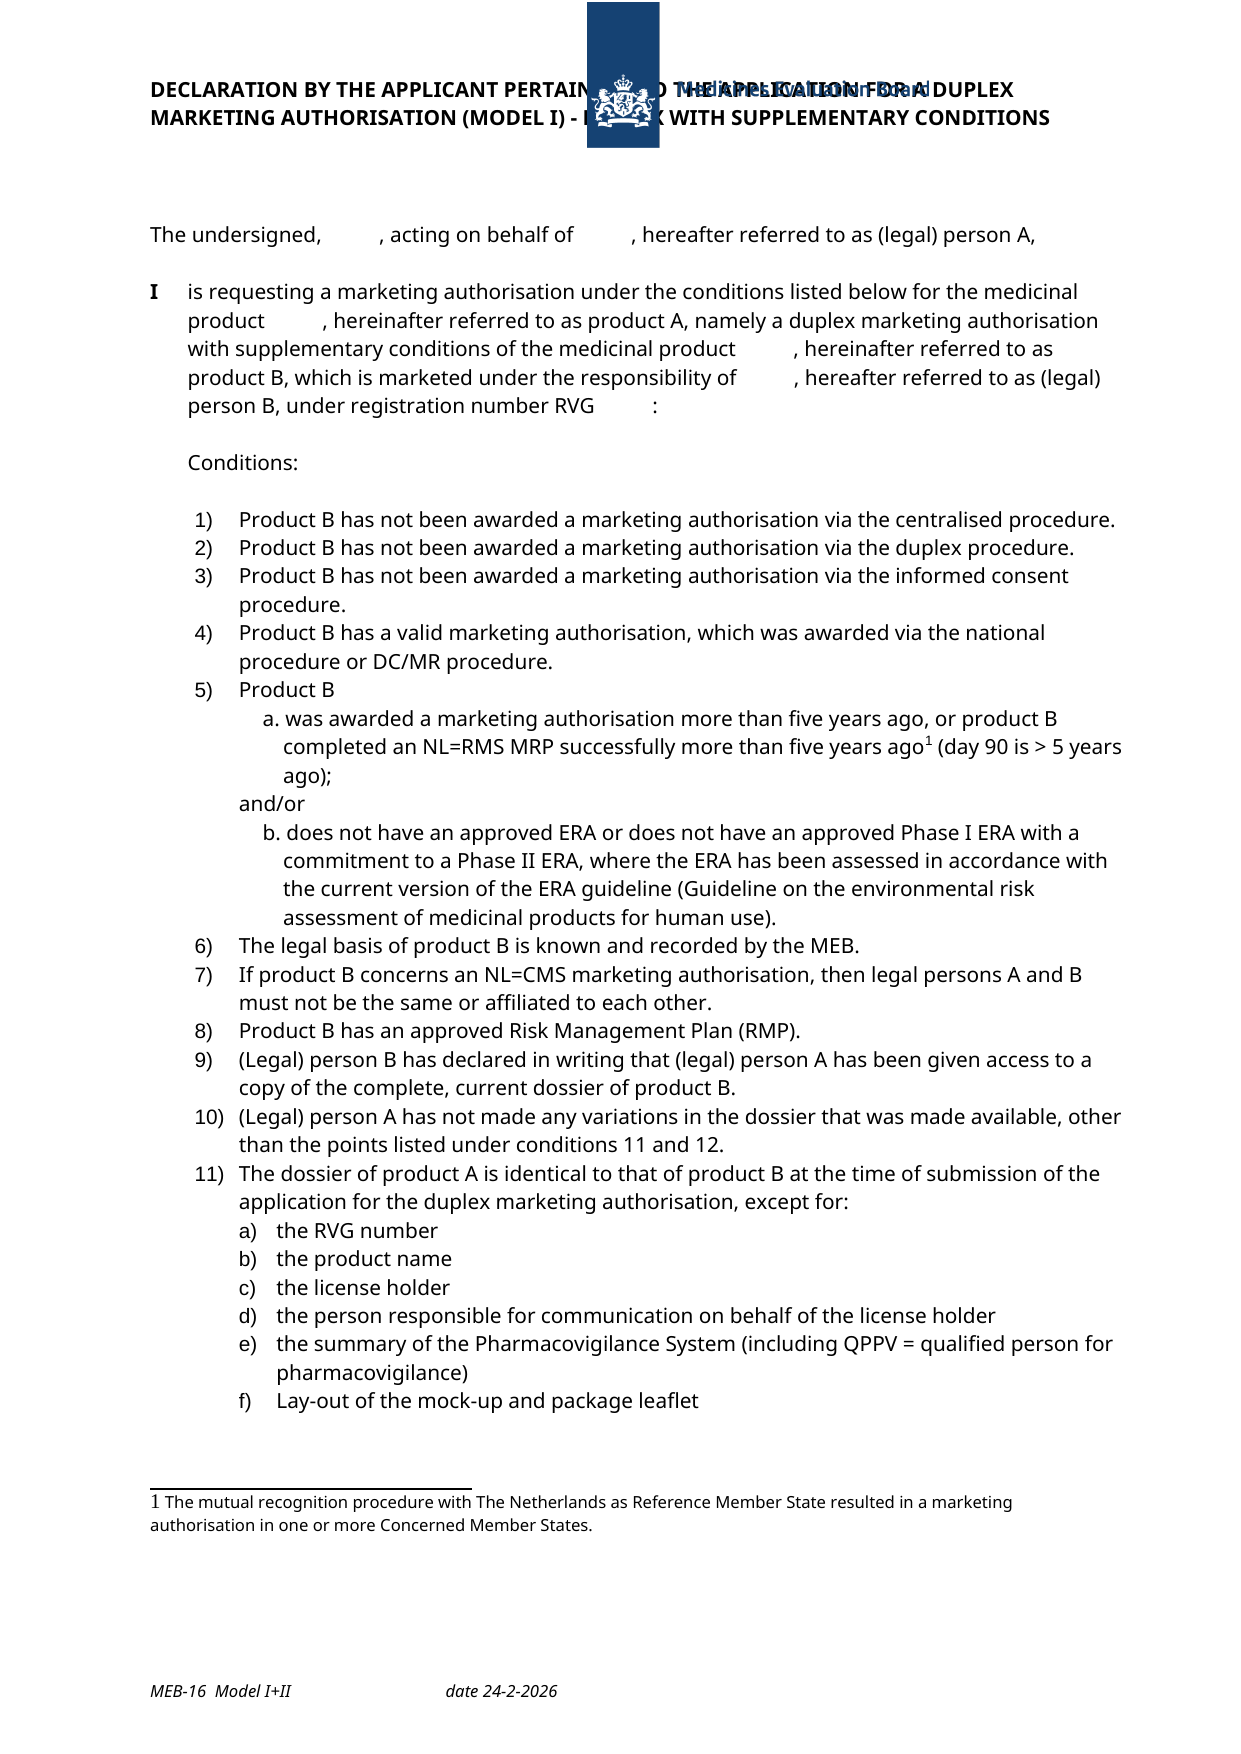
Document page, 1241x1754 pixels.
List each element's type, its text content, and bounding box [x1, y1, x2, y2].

text The mutual recognition procedure with The Netherlands as Reference Member State resulted in a marketing authorisation in one or more Concerned Member States. [150, 1489, 1122, 1536]
list The dossier of product A is identical to that of product B at the time of submission of the application for the duplex marketing authorisation, except for: [194, 1159, 1122, 1216]
list Product B [194, 675, 1122, 704]
text The undersigned, , acting on behalf of , hereafter referred to as (legal) person A, [150, 207, 1122, 249]
list Lay-out of the mock-up and package leaflet [239, 1386, 1122, 1415]
list the RVG number [239, 1216, 1122, 1244]
list The legal basis of product B is known and recorded by the MEB. [194, 931, 1122, 960]
list (Legal) person A has not made any variations in the dossier that was made available, other than the points listed under conditions 11 and 12. [194, 1102, 1122, 1159]
list the person responsible for communication on behalf of the license holder [239, 1301, 1122, 1329]
text b. does not have an approved ERA or does not have an approved Phase I ERA with a commitment to a Phase II ERA, where the ERA has been assessed in accordance with the current version of the ERA guideline (Guideline on the environmental risk assessment of medicinal products for human use). [262, 818, 1122, 931]
list Product B has not been awarded a marketing authorisation via the informed consent procedure. [194, 562, 1122, 618]
list (Legal) person B has declared in writing that (legal) person A has been given access to a copy of the complete, current dossier of product B. [194, 1045, 1122, 1102]
text a. was awarded a marketing authorisation more than five years ago, or product B completed an NL=RMS MRP successfully more than five years ago (day 90 is > 5 years ago); [262, 704, 1122, 789]
list the license holder [239, 1273, 1122, 1301]
list If product B concerns an NL=CMS marketing authorisation, then legal persons A and B must not be the same or affiliated to each other. [194, 960, 1122, 1017]
text I is requesting a marketing authorisation under the conditions listed below for the medicinal product , hereinafter referred to as product A, namely a duplex marketing authorisation with supplementary conditions of the medicinal product , hereinafter referred to as product B, which is marketed under the responsibility of , hereafter referred to as (legal) person B, under registration number RVG : [150, 277, 1122, 419]
list the summary of the Pharmacovigilance System (including QPPV = qualified person for pharmacovigilance) [239, 1329, 1122, 1386]
list Product B has not been awarded a marketing authorisation via the duplex procedure. [194, 533, 1122, 562]
text Conditions: [150, 448, 1122, 476]
text and/or [239, 789, 1122, 818]
list Product B has not been awarded a marketing authorisation via the centralised procedure. [194, 505, 1122, 533]
list Product B has an approved Risk Management Plan (RMP). [194, 1017, 1122, 1045]
list the product name [239, 1244, 1122, 1273]
list Product B has a valid marketing authorisation, which was awarded via the national procedure or DC/MR procedure. [194, 618, 1122, 675]
